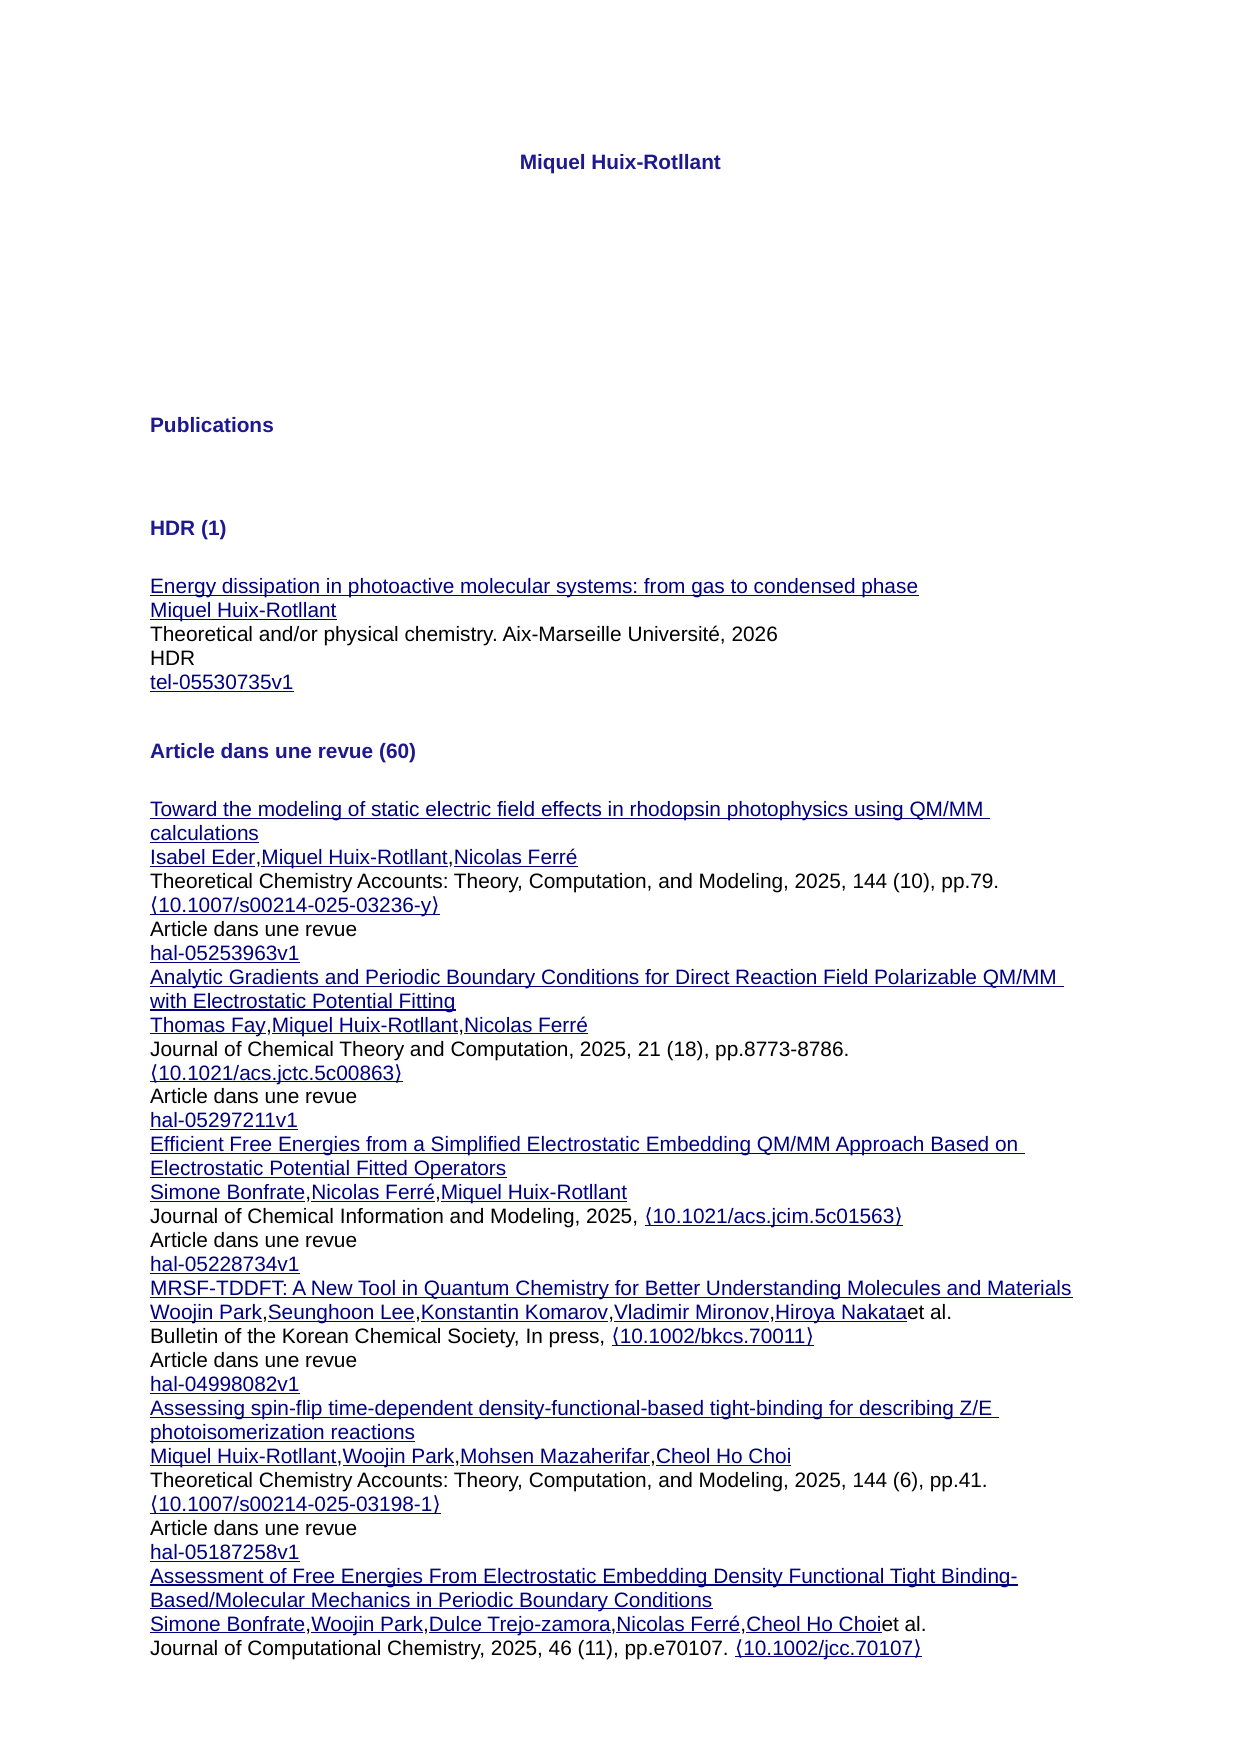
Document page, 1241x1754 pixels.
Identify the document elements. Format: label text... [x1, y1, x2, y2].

table_cell Assessing spin-flip time-dependent density-functional-based tight-binding for describing Z/E photoisomerization reactions Miquel Huix-Rotllant,Woojin Park,Mohsen Mazaherifar,Cheol Ho Choi Theoretical Chemistry Accounts: Theory, Computation, and Modeling, 2025, 144 (6), pp.41. ⟨10.1007/s00214-025-03198-1⟩ Article dans une revue hal-05187258v1 [150, 1396, 1090, 1563]
subtitle HDR (1) [150, 516, 1090, 539]
table_cell Analytic Gradients and Periodic Boundary Conditions for Direct Reaction Field Polarizable QM/MM with Electrostatic Potential Fitting Thomas Fay,Miquel Huix-Rotllant,Nicolas Ferré Journal of Chemical Theory and Computation, 2025, 21 (18), pp.8773-8786. ⟨10.1021/acs.jctc.5c00863⟩ Article dans une revue hal-05297211v1 [150, 965, 1090, 1132]
table_header Toward the modeling of static electric field effects in rhodopsin photophysics using QM/MM calculations Isabel Eder,Miquel Huix-Rotllant,Nicolas Ferré Theoretical Chemistry Accounts: Theory, Computation, and Modeling, 2025, 144 (10), pp.79. ⟨10.1007/s00214-025-03236-y⟩ Article dans une revue hal-05253963v1 [150, 797, 1090, 964]
subtitle Publications [150, 412, 1090, 436]
table_cell Efficient Free Energies from a Simplified Electrostatic Embedding QM/MM Approach Based on Electrostatic Potential Fitted Operators Simone Bonfrate,Nicolas Ferré,Miquel Huix-Rotllant Journal of Chemical Information and Modeling, 2025, ⟨10.1021/acs.jcim.5c01563⟩ Article dans une revue hal-05228734v1 [150, 1132, 1090, 1276]
subtitle Article dans une revue (60) [150, 738, 1090, 762]
table_header Energy dissipation in photoactive molecular systems: from gas to condensed phase Miquel Huix-Rotllant Theoretical and/or physical chemistry. Aix-Marseille Université, 2026 HDR tel-05530735v1 [150, 574, 1090, 694]
table_cell Assessment of Free Energies From Electrostatic Embedding Density Functional Tight Binding‐Based/Molecular Mechanics in Periodic Boundary Conditions Simone Bonfrate,Woojin Park,Dulce Trejo‐zamora,Nicolas Ferré,Cheol Ho Choiet al. Journal of Computational Chemistry, 2025, 46 (11), pp.e70107. ⟨10.1002/jcc.70107⟩ [150, 1564, 1090, 1659]
table_cell MRSF-TDDFT: A New Tool in Quantum Chemistry for Better Understanding Molecules and Materials Woojin Park,Seunghoon Lee,Konstantin Komarov,Vladimir Mironov,Hiroya Nakataet al. Bulletin of the Korean Chemical Society, In press, ⟨10.1002/bkcs.70011⟩ Article dans une revue hal-04998082v1 [150, 1276, 1090, 1396]
subtitle Miquel Huix-Rotllant [150, 150, 1090, 174]
